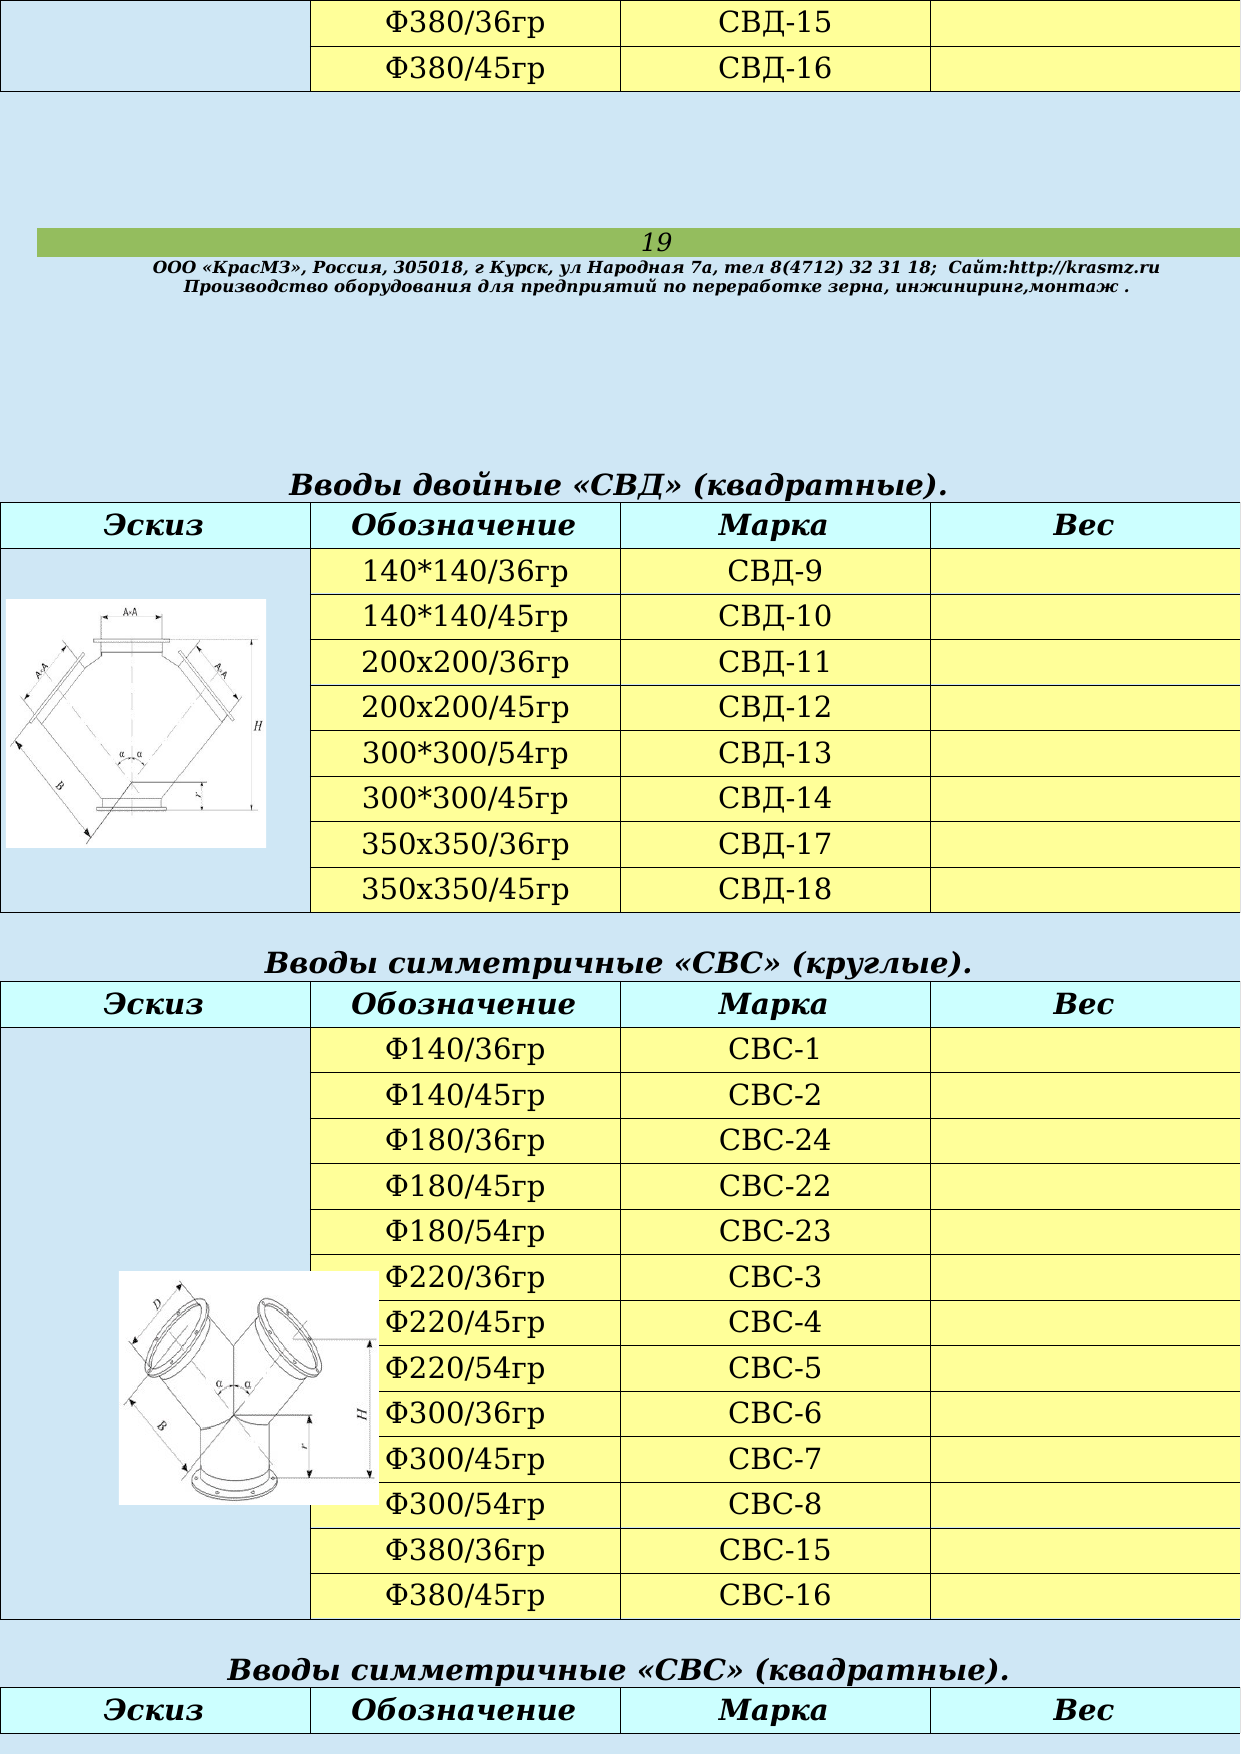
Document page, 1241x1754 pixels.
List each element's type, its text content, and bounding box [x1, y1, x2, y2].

table_cell СВД-13 [621, 731, 930, 776]
table_cell СВД-17 [621, 822, 930, 867]
table_cell [931, 640, 1240, 684]
list ООО «КрасМЗ», Россия, 305018, г Курск, ул Народная 7а, тел 8(4712) 32 31 18; Сайт:http://krasmz.ru [37, 257, 1240, 277]
table_cell СВС-4 [621, 1301, 930, 1345]
table_header Вес [931, 982, 1240, 1027]
table_cell [931, 47, 1240, 91]
table_header Обозначение [311, 1688, 620, 1733]
table_cell [931, 868, 1240, 912]
table_cell 140*140/36гр [311, 549, 620, 593]
table_cell СВС-2 [621, 1073, 930, 1118]
table_cell СВД-18 [621, 868, 930, 912]
table_cell [931, 1028, 1240, 1072]
table_cell [931, 1073, 1240, 1118]
table_cell [931, 731, 1240, 776]
table_cell [931, 1119, 1240, 1163]
table_cell [931, 1529, 1240, 1573]
table_header Марка [621, 982, 930, 1027]
table_cell Ф180/36гр [311, 1119, 620, 1163]
table_cell [1, 1028, 310, 1618]
table_cell 350х350/45гр [311, 868, 620, 912]
text Вводы симметричные «СВС» (круглые). [0, 947, 1240, 981]
table_cell СВС-23 [621, 1210, 930, 1254]
table_cell СВД-14 [621, 777, 930, 821]
table_cell [931, 1, 1240, 46]
table_cell 350х350/36гр [311, 822, 620, 867]
table_cell [931, 1437, 1240, 1482]
table_cell Ф180/45гр [311, 1164, 620, 1209]
table_cell Ф220/36гр [311, 1255, 620, 1300]
table_cell [931, 1301, 1240, 1345]
table_cell 300*300/45гр [311, 777, 620, 821]
table_cell Ф380/45гр [311, 1574, 620, 1618]
text Вводы симметричные «СВС» (квадратные). [0, 1653, 1240, 1687]
table_cell [1, 549, 310, 912]
table_cell СВД-11 [621, 640, 930, 684]
table_header Марка [621, 1688, 930, 1733]
table_header Обозначение [311, 982, 620, 1027]
table_cell СВС-16 [621, 1574, 930, 1618]
table_cell [931, 1346, 1240, 1391]
table_cell [931, 1483, 1240, 1527]
table_cell Ф220/45гр [379, 1301, 620, 1345]
table_cell [931, 777, 1240, 821]
list Производство оборудования для предприятий по переработке зерна, инжиниринг,монтаж . [37, 277, 1240, 297]
table_cell СВС-1 [621, 1028, 930, 1072]
table_cell СВД-9 [621, 549, 930, 593]
table_cell СВС-7 [621, 1437, 930, 1482]
table_cell [931, 1210, 1240, 1254]
table_header Вес [931, 503, 1240, 548]
text Вводы двойные «СВД» (квадратные). [0, 468, 1240, 502]
table_cell СВС-24 [621, 1119, 930, 1163]
table_cell Ф300/54гр [311, 1483, 620, 1527]
table_cell СВС-6 [621, 1392, 930, 1436]
table_cell Ф380/36гр [311, 1, 620, 46]
table_cell 200х200/45гр [311, 686, 620, 730]
table_cell СВС-3 [621, 1255, 930, 1300]
table_cell СВС-5 [621, 1346, 930, 1391]
table_cell [931, 549, 1240, 593]
table_cell СВД-10 [621, 595, 930, 639]
table_cell СВС-15 [621, 1529, 930, 1573]
table_cell СВС-8 [621, 1483, 930, 1527]
table_cell [931, 686, 1240, 730]
table_cell Ф300/45гр [379, 1437, 620, 1482]
list 19 [37, 228, 1240, 257]
table_cell [1, 1, 310, 91]
table_cell СВС-22 [621, 1164, 930, 1209]
table_cell 300*300/54гр [311, 731, 620, 776]
table_cell Ф300/36гр [379, 1392, 620, 1436]
table_cell 140*140/45гр [311, 595, 620, 639]
table_cell [931, 1255, 1240, 1300]
table_cell Ф220/54гр [379, 1346, 620, 1391]
table_cell [931, 822, 1240, 867]
table_cell СВД-12 [621, 686, 930, 730]
table_cell [931, 1164, 1240, 1209]
table_header Марка [621, 503, 930, 548]
table_header Эскиз [1, 1688, 310, 1733]
table_header Обозначение [311, 503, 620, 548]
table_cell [931, 1574, 1240, 1618]
table_cell Ф380/45гр [311, 47, 620, 91]
table_cell СВД-15 [621, 1, 930, 46]
table_cell Ф140/45гр [311, 1073, 620, 1118]
table_cell [931, 595, 1240, 639]
table_header Эскиз [1, 982, 310, 1027]
table_cell Ф380/36гр [311, 1529, 620, 1573]
table_cell Ф180/54гр [311, 1210, 620, 1254]
table_cell Ф140/36гр [311, 1028, 620, 1072]
table_header Эскиз [1, 503, 310, 548]
table_cell 200х200/36гр [311, 640, 620, 684]
table_header Вес [931, 1688, 1240, 1733]
table_cell СВД-16 [621, 47, 930, 91]
table_cell [931, 1392, 1240, 1436]
